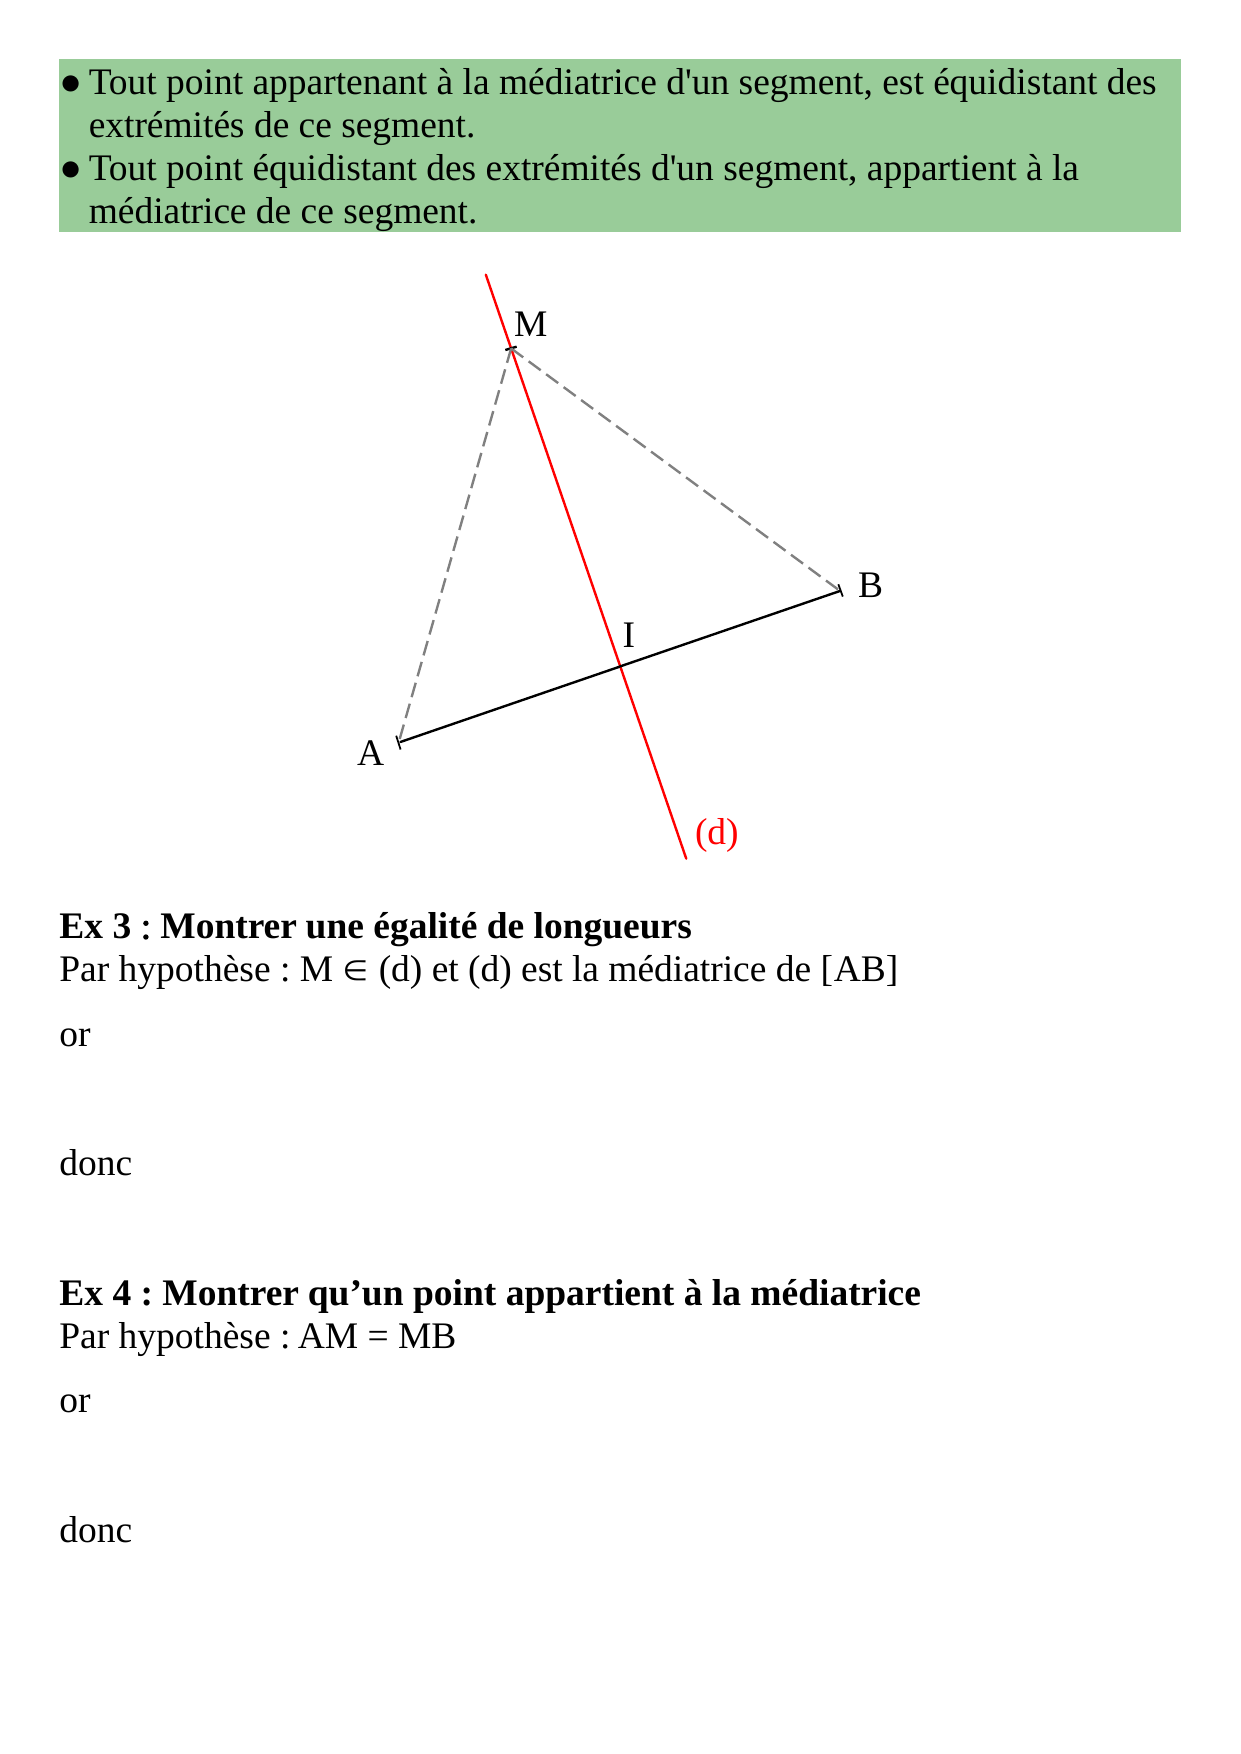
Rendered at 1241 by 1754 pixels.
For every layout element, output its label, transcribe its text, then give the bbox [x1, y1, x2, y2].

text Par hypothèse : AM = MB [59, 1313, 1181, 1356]
text or [59, 1378, 1181, 1421]
text donc [59, 1141, 1181, 1184]
text Ex 4 : Montrer qu’un point appartient à la médiatrice [59, 1270, 1181, 1313]
text donc [59, 1507, 1181, 1550]
text Ex 3 : Montrer une égalité de longueurs [59, 903, 1181, 947]
list Tout point appartenant à la médiatrice d'un segment, est équidistant des extrémités de ce segment. [59, 59, 1181, 145]
list Tout point équidistant des extrémités d'un segment, appartient à la médiatrice de ce segment. [59, 145, 1181, 232]
text Par hypothèse : M ∈ (d) et (d) est la médiatrice de [AB] [59, 947, 1181, 990]
text or [59, 1011, 1181, 1054]
